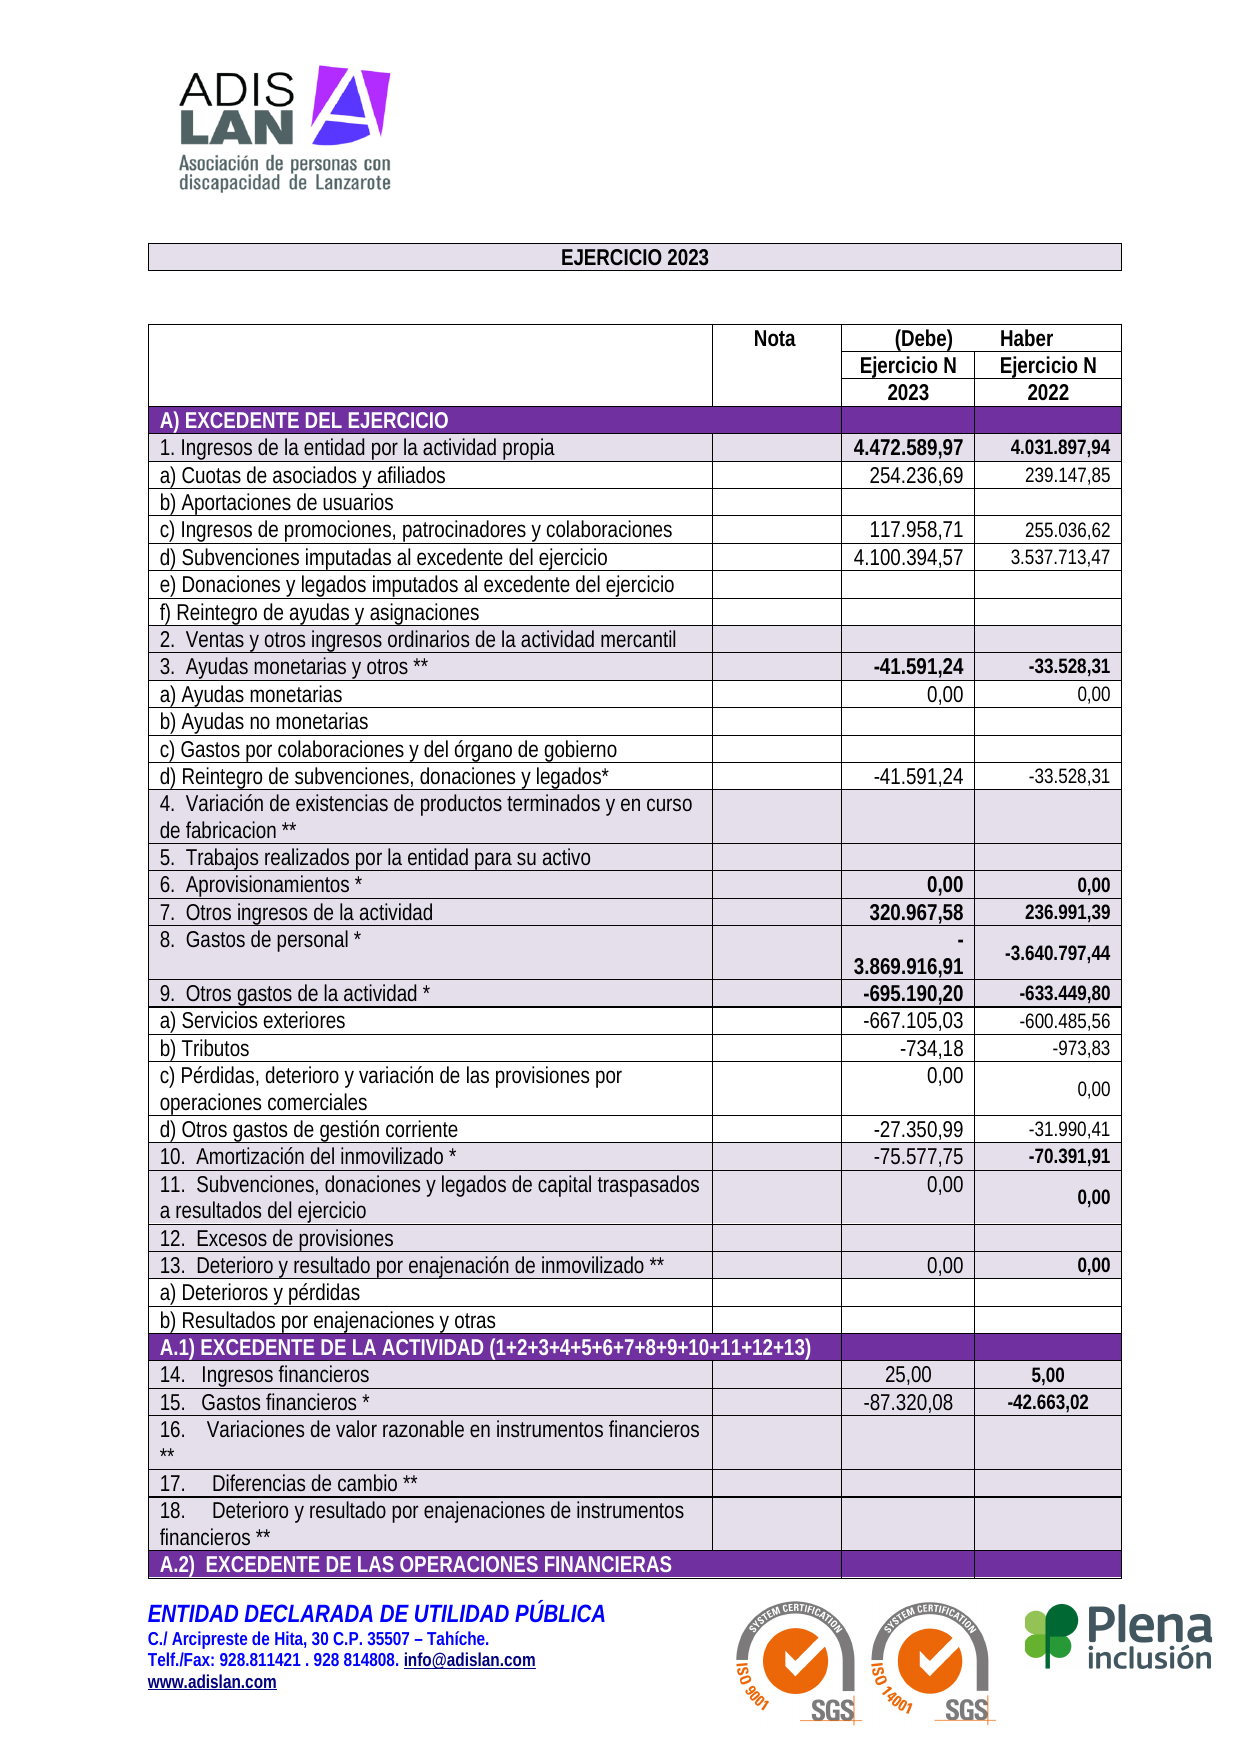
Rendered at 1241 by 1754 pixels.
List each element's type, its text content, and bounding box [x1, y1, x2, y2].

table_cell [975, 790, 1121, 843]
table_cell c) Pérdidas, deterioro y variación de las provisiones por operaciones comerciales [149, 1062, 712, 1115]
table_cell -3.640.797,44 [975, 926, 1121, 979]
table_cell b) Aportaciones de usuarios [149, 489, 712, 515]
table_cell [975, 1334, 1121, 1360]
table_cell [713, 926, 841, 979]
table_cell 239.147,85 [975, 462, 1121, 488]
table_header Nota [713, 325, 841, 406]
table_cell [713, 599, 841, 625]
table_cell a) Ayudas monetarias [149, 681, 712, 707]
table_cell [842, 708, 974, 734]
table_cell [713, 736, 841, 762]
table_cell -27.350,99 [842, 1116, 974, 1142]
table_cell 0,00 [975, 1252, 1121, 1278]
table_cell 15. Gastos financieros * [149, 1389, 712, 1415]
table_cell [713, 1008, 841, 1034]
table_cell 4. Variación de existencias de productos terminados y en curso de fabricacion ** [149, 790, 712, 843]
table_cell [842, 844, 974, 870]
table_cell 9. Otros gastos de la actividad * [149, 980, 712, 1006]
table_cell [713, 516, 841, 543]
table_cell -3.869.916,91 [842, 926, 974, 979]
table_cell [713, 1225, 841, 1251]
table_cell -33.528,31 [975, 763, 1121, 789]
table_cell [975, 407, 1121, 433]
table_cell 5,00 [975, 1361, 1121, 1388]
table_cell -633.449,80 [975, 980, 1121, 1006]
table_cell [713, 1143, 841, 1170]
table_cell 5. Trabajos realizados por la entidad para su activo [149, 844, 712, 870]
table_cell [713, 653, 841, 680]
table_cell 0,00 [842, 1252, 974, 1278]
table_cell [713, 1498, 841, 1550]
table_cell [975, 736, 1121, 762]
table_cell Ejercicio N [842, 352, 974, 378]
table_cell [713, 790, 841, 843]
table_cell [842, 407, 974, 433]
table_cell 11. Subvenciones, donaciones y legados de capital traspasados a resultados del ejercicio [149, 1171, 712, 1223]
table_cell b) Ayudas no monetarias [149, 708, 712, 734]
table_cell [975, 708, 1121, 734]
table_cell 3. Ayudas monetarias y otros ** [149, 653, 712, 680]
table_cell [713, 1252, 841, 1278]
table_cell [713, 544, 841, 570]
table_cell [842, 790, 974, 843]
table_cell [975, 489, 1121, 515]
table_cell [713, 1035, 841, 1061]
table_cell c) Ingresos de promociones, patrocinadores y colaboraciones [149, 516, 712, 543]
table_cell -695.190,20 [842, 980, 974, 1006]
table_cell 3.537.713,47 [975, 544, 1121, 570]
table_cell [842, 1225, 974, 1251]
table_cell d) Subvenciones imputadas al excedente del ejercicio [149, 544, 712, 570]
table_cell [713, 844, 841, 870]
table_cell [713, 1279, 841, 1306]
table_cell -41.591,24 [842, 653, 974, 680]
table_cell 16. Variaciones de valor razonable en instrumentos financieros ** [149, 1416, 712, 1469]
table_cell [975, 1307, 1121, 1333]
table_cell 0,00 [842, 871, 974, 898]
table_cell A.2) EXCEDENTE DE LAS OPERACIONES FINANCIERAS [149, 1551, 841, 1577]
table_cell [842, 1279, 974, 1306]
table_cell [842, 571, 974, 597]
table_cell 14. Ingresos financieros [149, 1361, 712, 1388]
table_cell [713, 980, 841, 1006]
table_header EJERCICIO 2023 [149, 244, 1121, 270]
table_cell [842, 1307, 974, 1333]
table_cell [842, 599, 974, 625]
table_cell [975, 599, 1121, 625]
table_cell [713, 1171, 841, 1223]
table_cell Ejercicio N [975, 352, 1121, 378]
table_cell [713, 489, 841, 515]
table_cell [975, 1279, 1121, 1306]
table_cell [713, 1416, 841, 1469]
table_cell A.1) EXCEDENTE DE LA ACTIVIDAD (1+2+3+4+5+6+7+8+9+10+11+12+13) [149, 1334, 841, 1360]
table_cell 0,00 [842, 1171, 974, 1223]
table_cell 117.958,71 [842, 516, 974, 543]
table_header [149, 325, 712, 406]
table_cell [975, 1551, 1121, 1577]
table_cell c) Gastos por colaboraciones y del órgano de gobierno [149, 736, 712, 762]
table_cell 25,00 [842, 1361, 974, 1388]
table_cell [842, 1334, 974, 1360]
table_cell 10. Amortización del inmovilizado * [149, 1143, 712, 1170]
table_cell [713, 434, 841, 461]
table_cell -600.485,56 [975, 1008, 1121, 1034]
table_cell A) EXCEDENTE DEL EJERCICIO [149, 407, 841, 433]
table_header (Debe) Haber [842, 325, 1121, 351]
table_cell 1. Ingresos de la entidad por la actividad propia [149, 434, 712, 461]
table_cell -42.663,02 [975, 1389, 1121, 1415]
table_cell 17. Diferencias de cambio ** [149, 1470, 712, 1496]
table_cell 254.236,69 [842, 462, 974, 488]
table_cell f) Reintegro de ayudas y asignaciones [149, 599, 712, 625]
table_cell -41.591,24 [842, 763, 974, 789]
table_cell 0,00 [975, 1062, 1121, 1115]
table_cell [975, 844, 1121, 870]
table_cell [842, 1498, 974, 1550]
table_cell [713, 708, 841, 734]
table_cell 4.100.394,57 [842, 544, 974, 570]
table_cell 12. Excesos de provisiones [149, 1225, 712, 1251]
table_cell b) Resultados por enajenaciones y otras [149, 1307, 712, 1333]
table_cell -70.391,91 [975, 1143, 1121, 1170]
table_cell [842, 1551, 974, 1577]
table_cell 236.991,39 [975, 899, 1121, 925]
table_cell [975, 626, 1121, 652]
table_cell d) Reintegro de subvenciones, donaciones y legados* [149, 763, 712, 789]
table_cell 0,00 [842, 1062, 974, 1115]
table_cell a) Servicios exteriores [149, 1008, 712, 1034]
table_cell -33.528,31 [975, 653, 1121, 680]
table_cell 0,00 [975, 1171, 1121, 1223]
table_cell [975, 1498, 1121, 1550]
table_cell 7. Otros ingresos de la actividad [149, 899, 712, 925]
table_cell 2. Ventas y otros ingresos ordinarios de la actividad mercantil [149, 626, 712, 652]
table_cell [713, 1307, 841, 1333]
table_cell [713, 763, 841, 789]
table_cell 0,00 [975, 681, 1121, 707]
table_cell -734,18 [842, 1035, 974, 1061]
table_cell [975, 1416, 1121, 1469]
table_cell [713, 899, 841, 925]
table_cell [713, 1062, 841, 1115]
table_cell 6. Aprovisionamientos * [149, 871, 712, 898]
table_cell [975, 571, 1121, 597]
table_cell [842, 626, 974, 652]
table_cell 4.031.897,94 [975, 434, 1121, 461]
table_cell [713, 626, 841, 652]
table_cell [713, 681, 841, 707]
table_cell [713, 1361, 841, 1388]
table_cell [842, 736, 974, 762]
table_cell 2022 [975, 379, 1121, 406]
table_cell 13. Deterioro y resultado por enajenación de inmovilizado ** [149, 1252, 712, 1278]
table_cell a) Cuotas de asociados y afiliados [149, 462, 712, 488]
table_cell a) Deterioros y pérdidas [149, 1279, 712, 1306]
table_cell [713, 462, 841, 488]
table_cell 2023 [842, 379, 974, 406]
table_cell -75.577,75 [842, 1143, 974, 1170]
table_cell -973,83 [975, 1035, 1121, 1061]
table_cell -31.990,41 [975, 1116, 1121, 1142]
table_cell -667.105,03 [842, 1008, 974, 1034]
table_cell -87.320,08 [842, 1389, 974, 1415]
table_cell 4.472.589,97 [842, 434, 974, 461]
table_cell 0,00 [975, 871, 1121, 898]
table_cell [713, 871, 841, 898]
table_cell [975, 1225, 1121, 1251]
table_cell d) Otros gastos de gestión corriente [149, 1116, 712, 1142]
table_cell [713, 571, 841, 597]
table_cell 8. Gastos de personal * [149, 926, 712, 979]
table_cell [842, 1470, 974, 1496]
table_cell 18. Deterioro y resultado por enajenaciones de instrumentos financieros ** [149, 1498, 712, 1550]
table_cell [713, 1389, 841, 1415]
table_cell [713, 1470, 841, 1496]
table_cell [842, 489, 974, 515]
table_cell [975, 1470, 1121, 1496]
table_cell 320.967,58 [842, 899, 974, 925]
table_cell 0,00 [842, 681, 974, 707]
table_cell [713, 1116, 841, 1142]
table_cell b) Tributos [149, 1035, 712, 1061]
table_cell 255.036,62 [975, 516, 1121, 543]
table_cell [842, 1416, 974, 1469]
table_cell e) Donaciones y legados imputados al excedente del ejercicio [149, 571, 712, 597]
